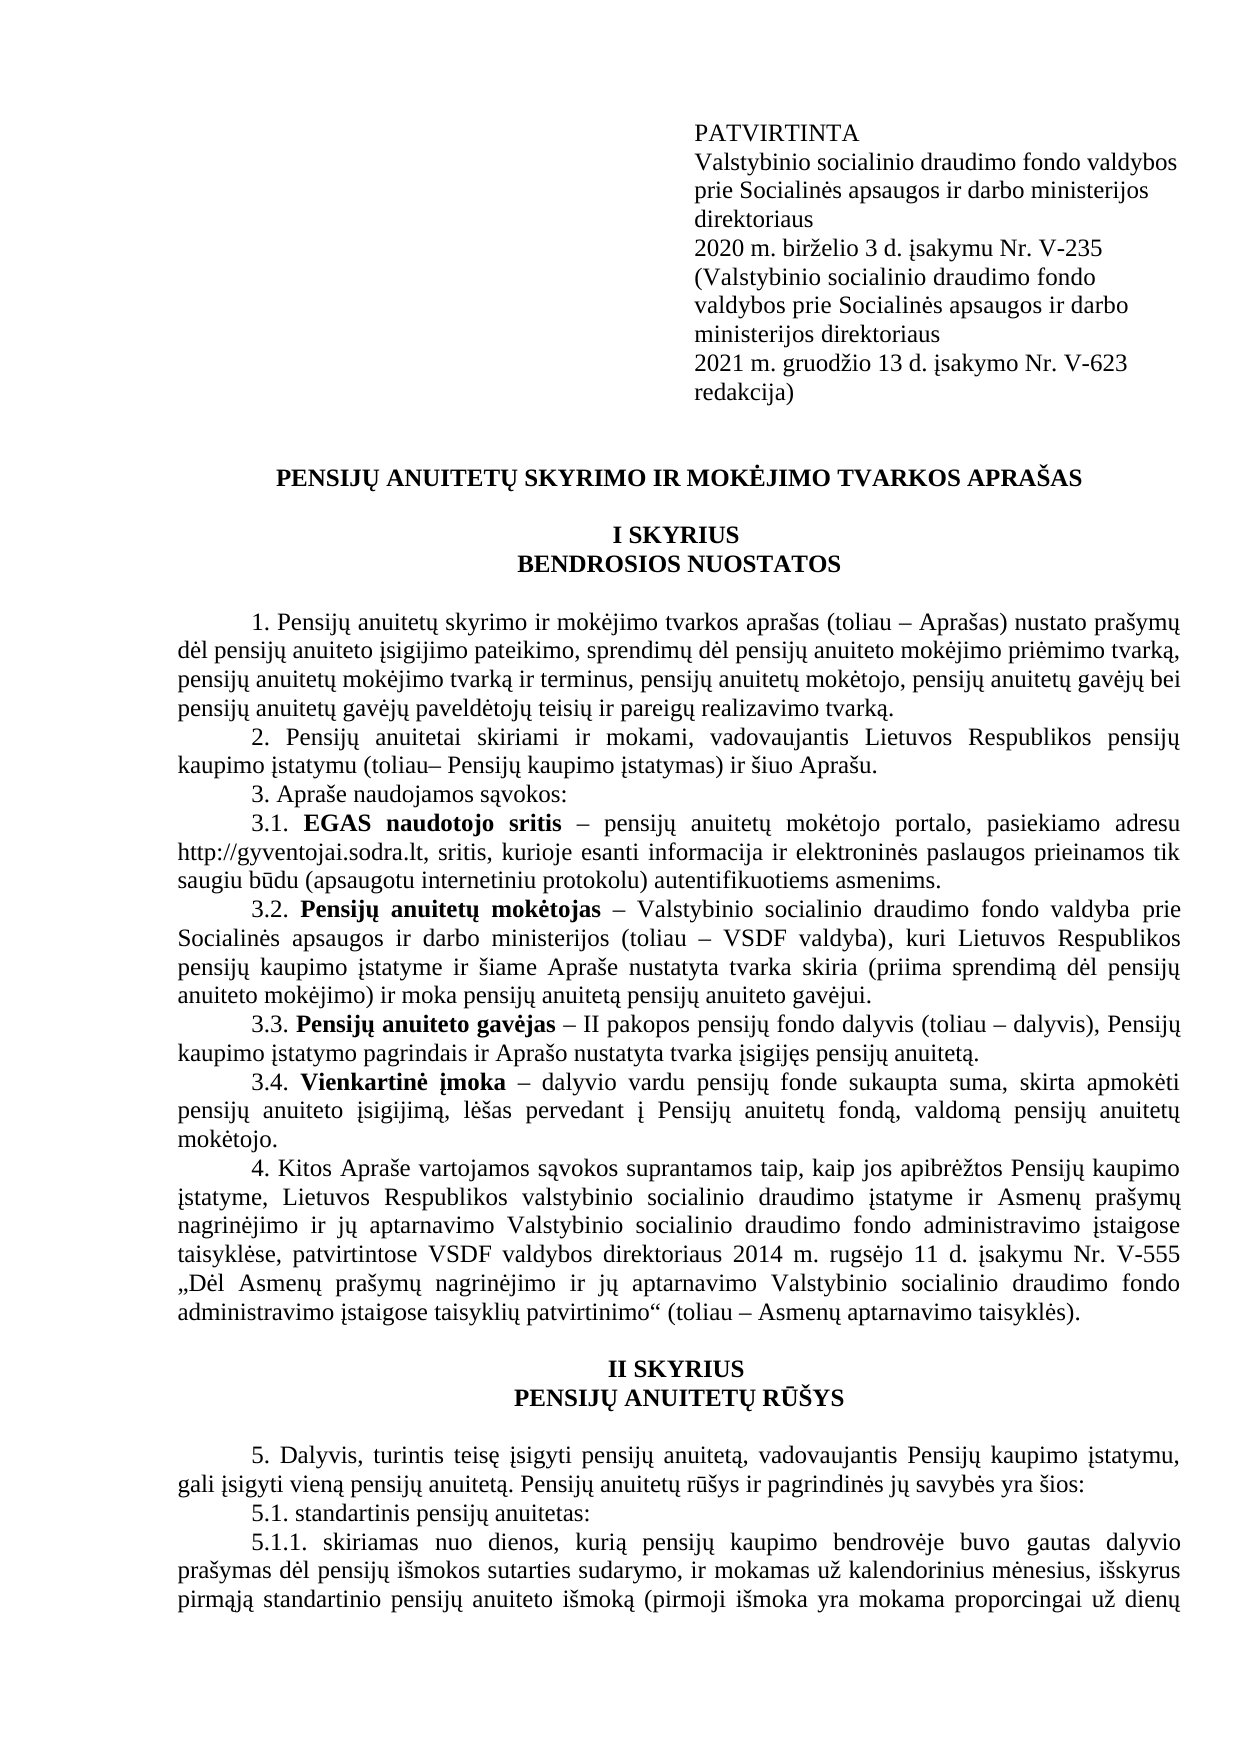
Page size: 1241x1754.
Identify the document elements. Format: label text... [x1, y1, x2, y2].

text ministerijos direktoriaus [694, 319, 1181, 348]
text 3.3. Pensijų anuiteto gavėjas – II pakopos pensijų fondo dalyvis (toliau – dalyvis), Pensijų kaupimo įstatymo pagrindais ir Aprašo nustatyta tvarka įsigijęs pensijų anuitetą. [177, 1009, 1181, 1067]
text valdybos prie Socialinės apsaugos ir darbo [694, 291, 1181, 319]
text II SKYRIUS [177, 1354, 1181, 1383]
text 5. Dalyvis, turintis teisę įsigyti pensijų anuitetą, vadovaujantis Pensijų kaupimo įstatymu, gali įsigyti vieną pensijų anuitetą. Pensijų anuitetų rūšys ir pagrindinės jų savybės yra šios: [177, 1441, 1181, 1498]
text prie Socialinės apsaugos ir darbo ministerijos [694, 176, 1181, 204]
text PATVIRTINTA [694, 118, 1181, 147]
text 2020 m. birželio 3 d. įsakymu Nr. V-235 [694, 233, 1181, 262]
text 3.4. Vienkartinė įmoka – dalyvio vardu pensijų fonde sukaupta suma, skirta apmokėti pensijų anuiteto įsigijimą, lėšas pervedant į Pensijų anuitetų fondą, valdomą pensijų anuitetų mokėtojo. [177, 1067, 1181, 1153]
text 3.1. EGAS naudotojo sritis – pensijų anuitetų mokėtojo portalo, pasiekiamo adresu http://gyventojai.sodra.lt, sritis, kurioje esanti informacija ir elektroninės paslaugos prieinamos tik saugiu būdu (apsaugotu internetiniu protokolu) autentifikuotiems asmenims. [177, 808, 1181, 894]
text Valstybinio socialinio draudimo fondo valdybos [694, 147, 1181, 176]
text 5.1.1. skiriamas nuo dienos, kurią pensijų kaupimo bendrovėje buvo gautas dalyvio prašymas dėl pensijų išmokos sutarties sudarymo, ir mokamas už kalendorinius mėnesius, išskyrus pirmąją standartinio pensijų anuiteto išmoką (pirmoji išmoka yra mokama proporcingai už dienų [177, 1527, 1181, 1613]
text I SKYRIUS [177, 521, 1181, 549]
text 4. Kitos Apraše vartojamos sąvokos suprantamos taip, kaip jos apibrėžtos Pensijų kaupimo įstatyme, Lietuvos Respublikos valstybinio socialinio draudimo įstatyme ir Asmenų prašymų nagrinėjimo ir jų aptarnavimo Valstybinio socialinio draudimo fondo administravimo įstaigose taisyklėse, patvirtintose VSDF valdybos direktoriaus 2014 m. rugsėjo 11 d. įsakymu Nr. V-555 „Dėl Asmenų prašymų nagrinėjimo ir jų aptarnavimo Valstybinio socialinio draudimo fondo administravimo įstaigose taisyklių patvirtinimo“ (toliau – Asmenų aptarnavimo taisyklės). [177, 1153, 1181, 1326]
text PENSIJŲ ANUITETŲ RŪŠYS [177, 1383, 1181, 1412]
text 3. Apraše naudojamos sąvokos: [177, 779, 1181, 808]
text (Valstybinio socialinio draudimo fondo [694, 262, 1181, 291]
text 3.2. Pensijų anuitetų mokėtojas – Valstybinio socialinio draudimo fondo valdyba prie Socialinės apsaugos ir darbo ministerijos (toliau – VSDF valdyba), kuri Lietuvos Respublikos pensijų kaupimo įstatyme ir šiame Apraše nustatyta tvarka skiria (priima sprendimą dėl pensijų anuiteto mokėjimo) ir moka pensijų anuitetą pensijų anuiteto gavėjui. [177, 894, 1181, 1009]
text 2021 m. gruodžio 13 d. įsakymo Nr. V-623 [694, 348, 1181, 377]
text redakcija) [694, 377, 1181, 406]
text PENSIJŲ ANUITETŲ SKYRIMO IR MOKĖJIMO TVARKOS APRAŠAS [177, 463, 1181, 492]
text 5.1. standartinis pensijų anuitetas: [177, 1498, 1181, 1527]
text direktoriaus [694, 204, 1181, 233]
text 1. Pensijų anuitetų skyrimo ir mokėjimo tvarkos aprašas (toliau – Aprašas) nustato prašymų dėl pensijų anuiteto įsigijimo pateikimo, sprendimų dėl pensijų anuiteto mokėjimo priėmimo tvarką, pensijų anuitetų mokėjimo tvarką ir terminus, pensijų anuitetų mokėtojo, pensijų anuitetų gavėjų bei pensijų anuitetų gavėjų paveldėtojų teisių ir pareigų realizavimo tvarką. [177, 607, 1181, 722]
text 2. Pensijų anuitetai skiriami ir mokami, vadovaujantis Lietuvos Respublikos pensijų kaupimo įstatymu (toliau– Pensijų kaupimo įstatymas) ir šiuo Aprašu. [177, 722, 1181, 779]
text BENDROSIOS NUOSTATOS [177, 549, 1181, 578]
